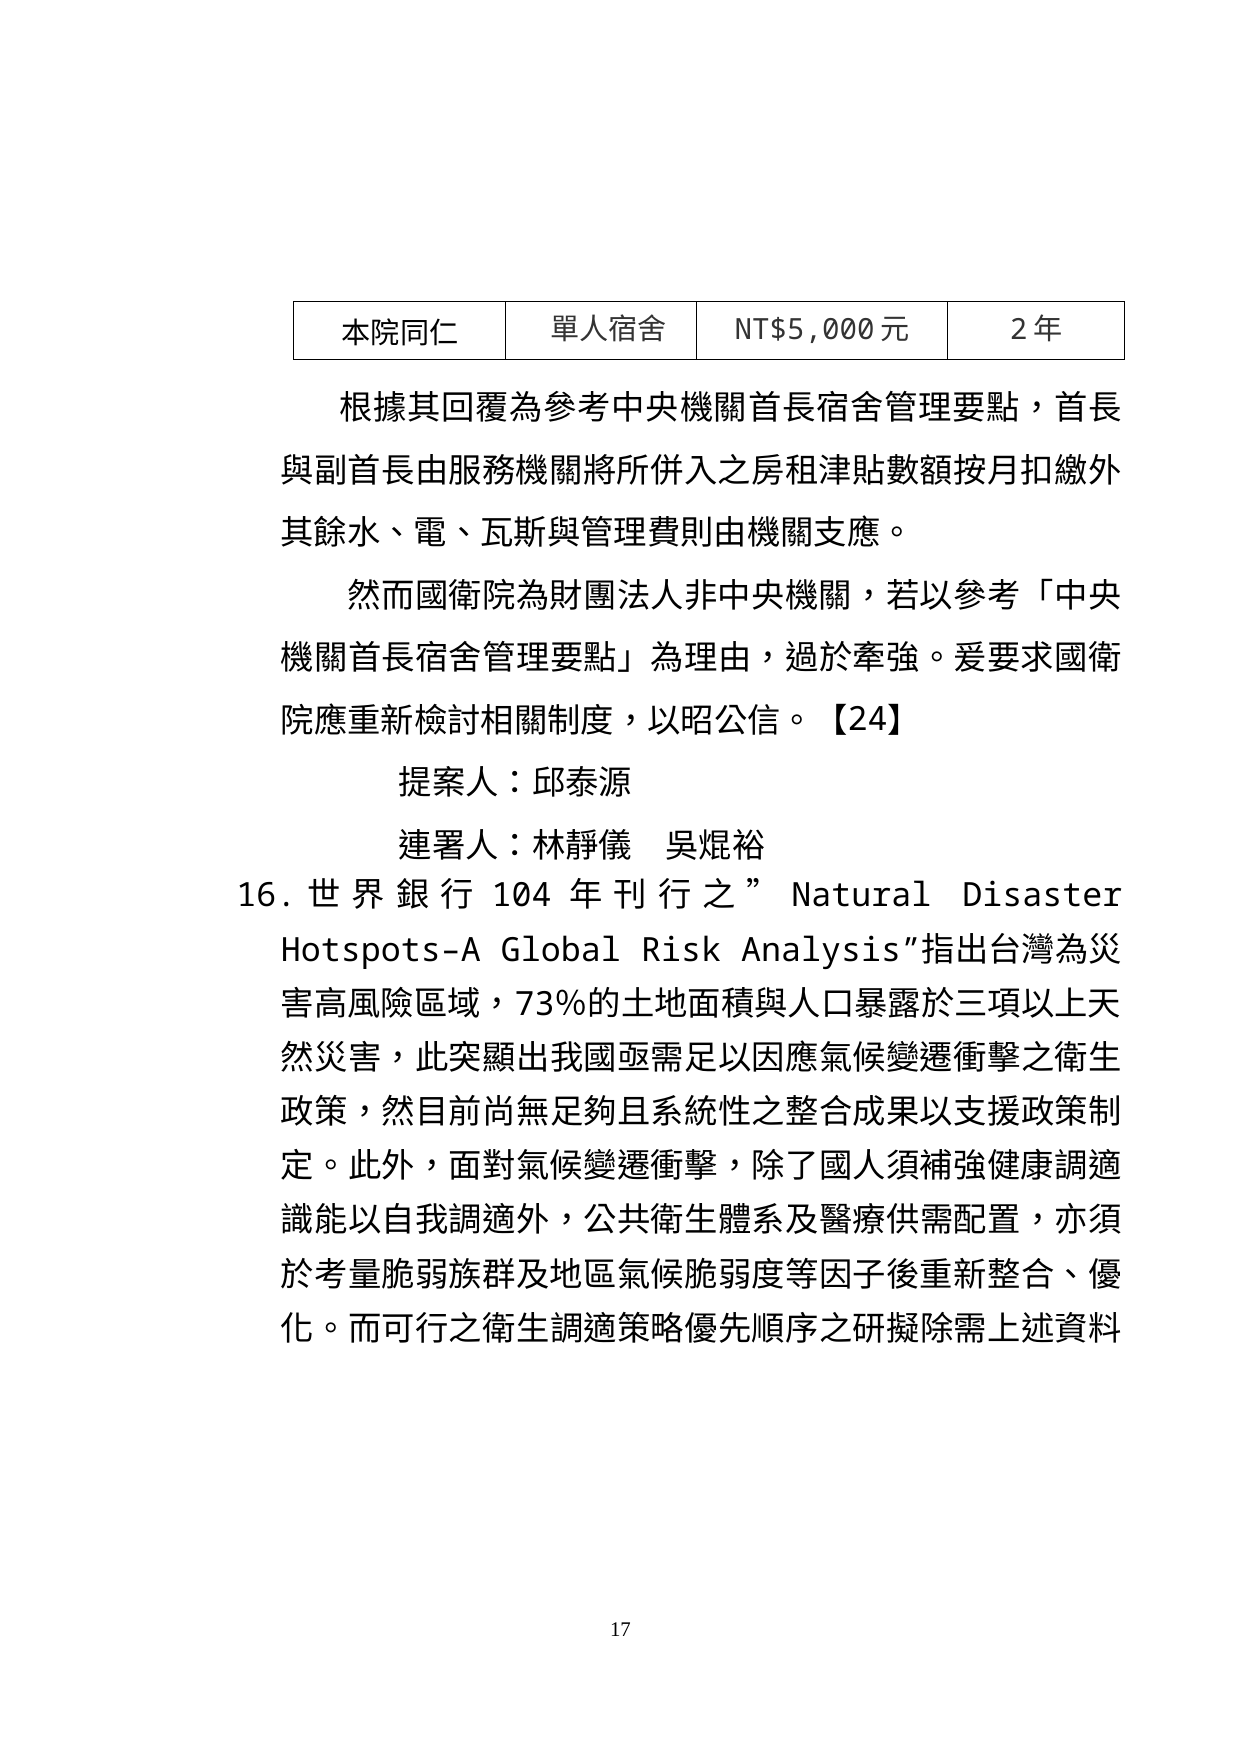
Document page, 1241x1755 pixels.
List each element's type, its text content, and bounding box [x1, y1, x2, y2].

table_cell 本院同仁 [294, 302, 505, 359]
text 16.世界銀行104年刊行之”Natural Disaster Hotspots–A Global Risk Analysis”指出台灣為災害高風險區域，73％的土地面積與人口暴露於三項以上天然災害，此突顯出我國亟需足以因應氣候變遷衝擊之衛生政策，然目前尚無足夠且系統性之整合成果以支援政策制定。此外，面對氣候變遷衝擊，除了國人須補強健康調適識能以自我調適外，公共衛生體系及醫療供需配置，亦須於考量脆弱族群及地區氣候脆弱度等因子後重新整合、優化。而可行之衛生調適策略優先順序之研擬除需上述資料 [236, 863, 1122, 1351]
text 連署人：林靜儀 吳焜裕 [118, 801, 1122, 863]
table_cell NT$5,000元 [697, 302, 947, 359]
table_cell 2年 [948, 302, 1124, 359]
text 根據其回覆為參考中央機關首長宿舍管理要點，首長與副首長由服務機關將所併入之房租津貼數額按月扣繳外，其餘水、電、瓦斯與管理費則由機關支應。 [280, 363, 1122, 551]
text 提案人：邱泰源 [118, 738, 1122, 801]
text 然而國衛院為財團法人非中央機關，若以參考「中央機關首長宿舍管理要點」為理由，過於牽強。爰要求國衛院應重新檢討相關制度，以昭公信。【24】 [266, 551, 1122, 738]
table_cell 單人宿舍 [506, 302, 696, 359]
